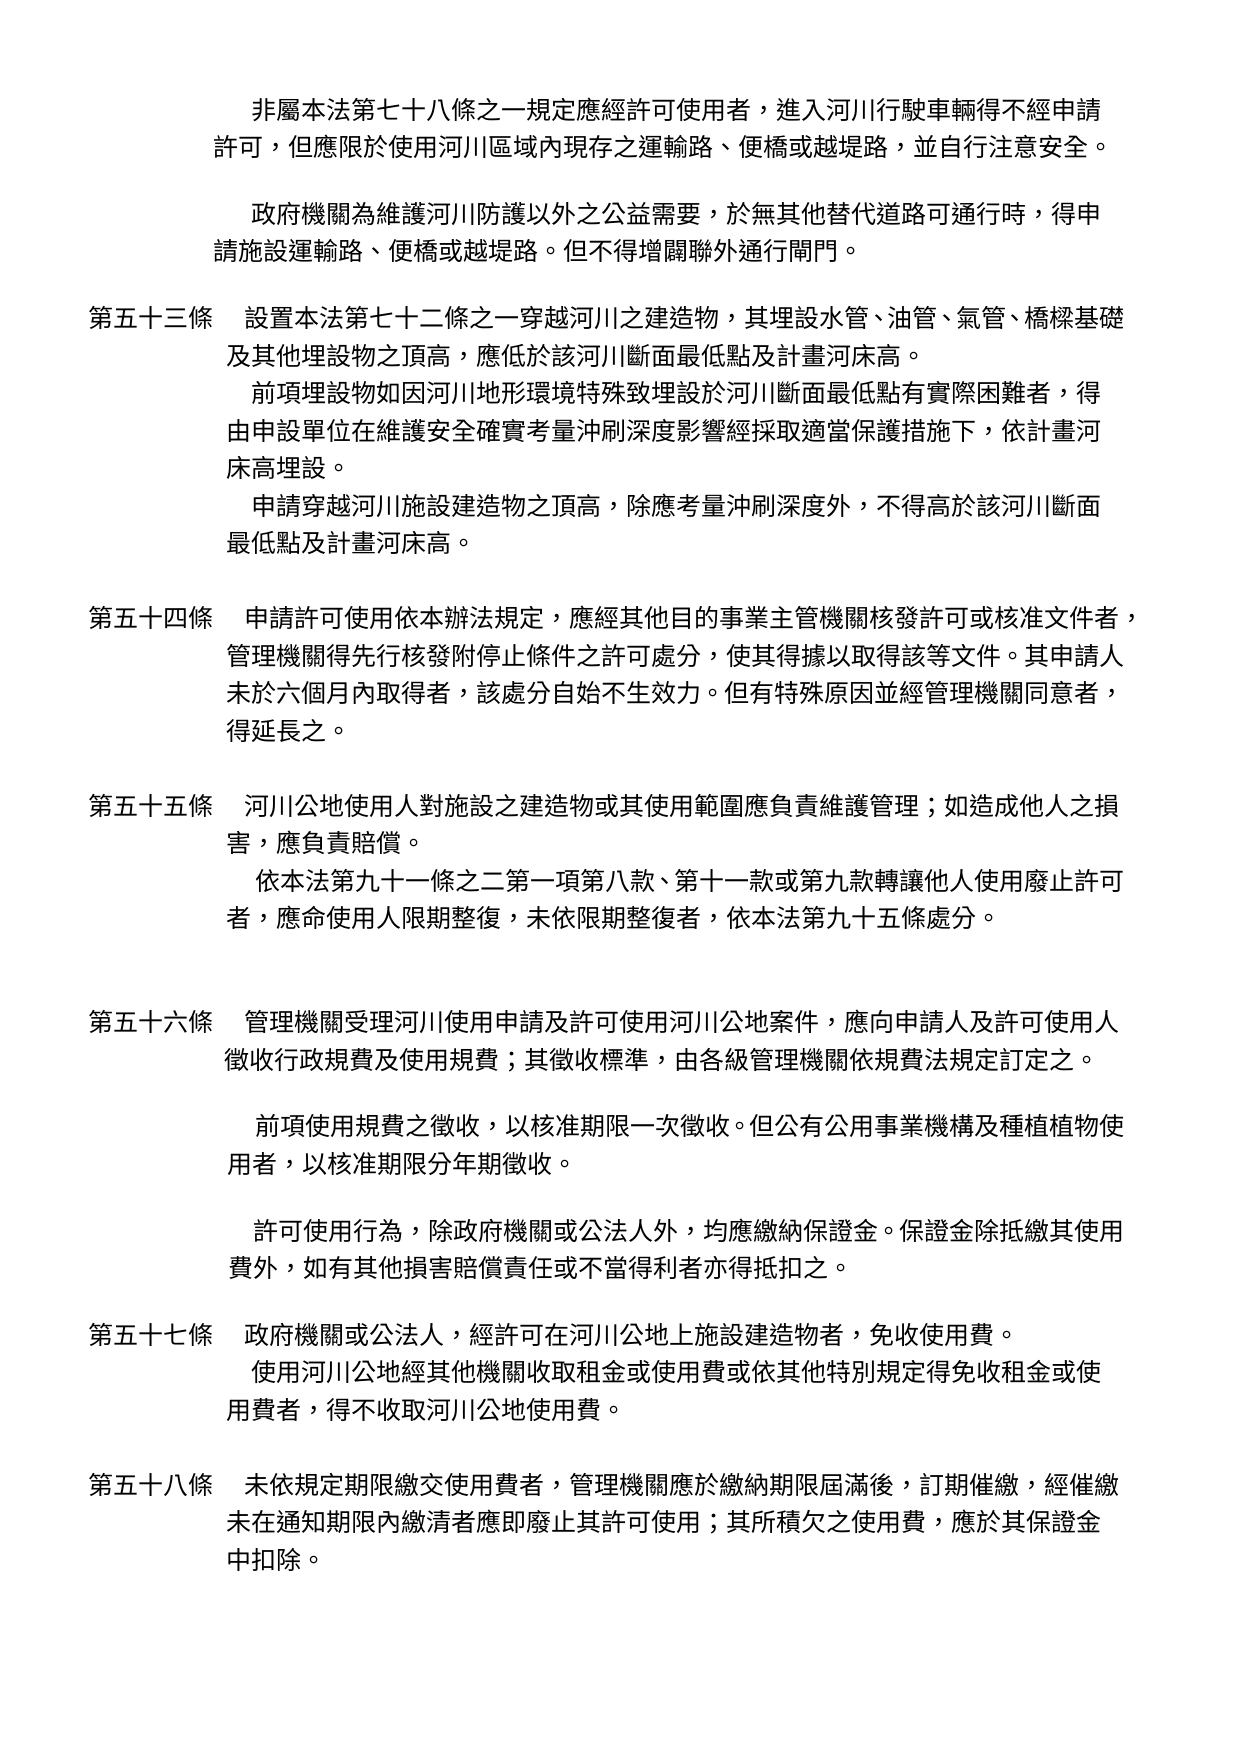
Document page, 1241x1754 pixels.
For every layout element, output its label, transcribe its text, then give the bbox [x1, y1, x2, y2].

text 第五十三條 設置本法第七十二條之一穿越河川之建造物，其埋設水管、油管、氣管、橋樑基礎及其他埋設物之頂高，應低於該河川斷面最低點及計畫河床高。 [89, 298, 1124, 373]
text 第五十六條 管理機關受理河川使用申請及許可使用河川公地案件，應向申請人及許可使用人徵收行政規費及使用規費；其徵收標準，由各級管理機關依規費法規定訂定之。 [89, 1002, 1124, 1077]
text 許可使用行為，除政府機關或公法人外，均應繳納保證金。保證金除抵繳其使用費外，如有其他損害賠償責任或不當得利者亦得抵扣之。 [228, 1210, 1124, 1285]
text 非屬本法第七十八條之一規定應經許可使用者，進入河川行駛車輛得不經申請許可，但應限於使用河川區域內現存之運輸路、便橋或越堤路，並自行注意安全。 [214, 89, 1124, 164]
text 第五十七條 政府機關或公法人，經許可在河川公地上施設建造物者，免收使用費。 [89, 1314, 1124, 1352]
text 前項使用規費之徵收，以核准期限一次徵收。但公有公用事業機構及種植植物使用者，以核准期限分年期徵收。 [228, 1106, 1124, 1181]
text 使用河川公地經其他機關收取租金或使用費或依其他特別規定得免收租金或使用費者，得不收取河川公地使用費。 [226, 1352, 1124, 1427]
text 政府機關為維護河川防護以外之公益需要，於無其他替代道路可通行時，得申請施設運輸路、便橋或越堤路。但不得增闢聯外通行閘門。 [214, 194, 1124, 269]
text 前項埋設物如因河川地形環境特殊致埋設於河川斷面最低點有實際困難者，得由申設單位在維護安全確實考量沖刷深度影響經採取適當保護措施下，依計畫河床高埋設。 [226, 373, 1124, 485]
text 第五十五條 河川公地使用人對施設之建造物或其使用範圍應負責維護管理；如造成他人之損害，應負責賠償。 [89, 785, 1124, 860]
text 依本法第九十一條之二第一項第八款、第十一款或第九款轉讓他人使用廢止許可者，應命使用人限期整復，未依限期整復者，依本法第九十五條處分。 [226, 860, 1124, 935]
text 申請穿越河川施設建造物之頂高，除應考量沖刷深度外，不得高於該河川斷面最低點及計畫河床高。 [226, 485, 1124, 560]
text 第五十八條 未依規定期限繳交使用費者，管理機關應於繳納期限屆滿後，訂期催繳，經催繳未在通知期限內繳清者應即廢止其許可使用；其所積欠之使用費，應於其保證金中扣除。 [89, 1464, 1124, 1577]
text 第五十四條 申請許可使用依本辦法規定，應經其他目的事業主管機關核發許可或核准文件者，管理機關得先行核發附停止條件之許可處分，使其得據以取得該等文件。其申請人未於六個月內取得者，該處分自始不生效力。但有特殊原因並經管理機關同意者，得延長之。 [89, 598, 1124, 748]
